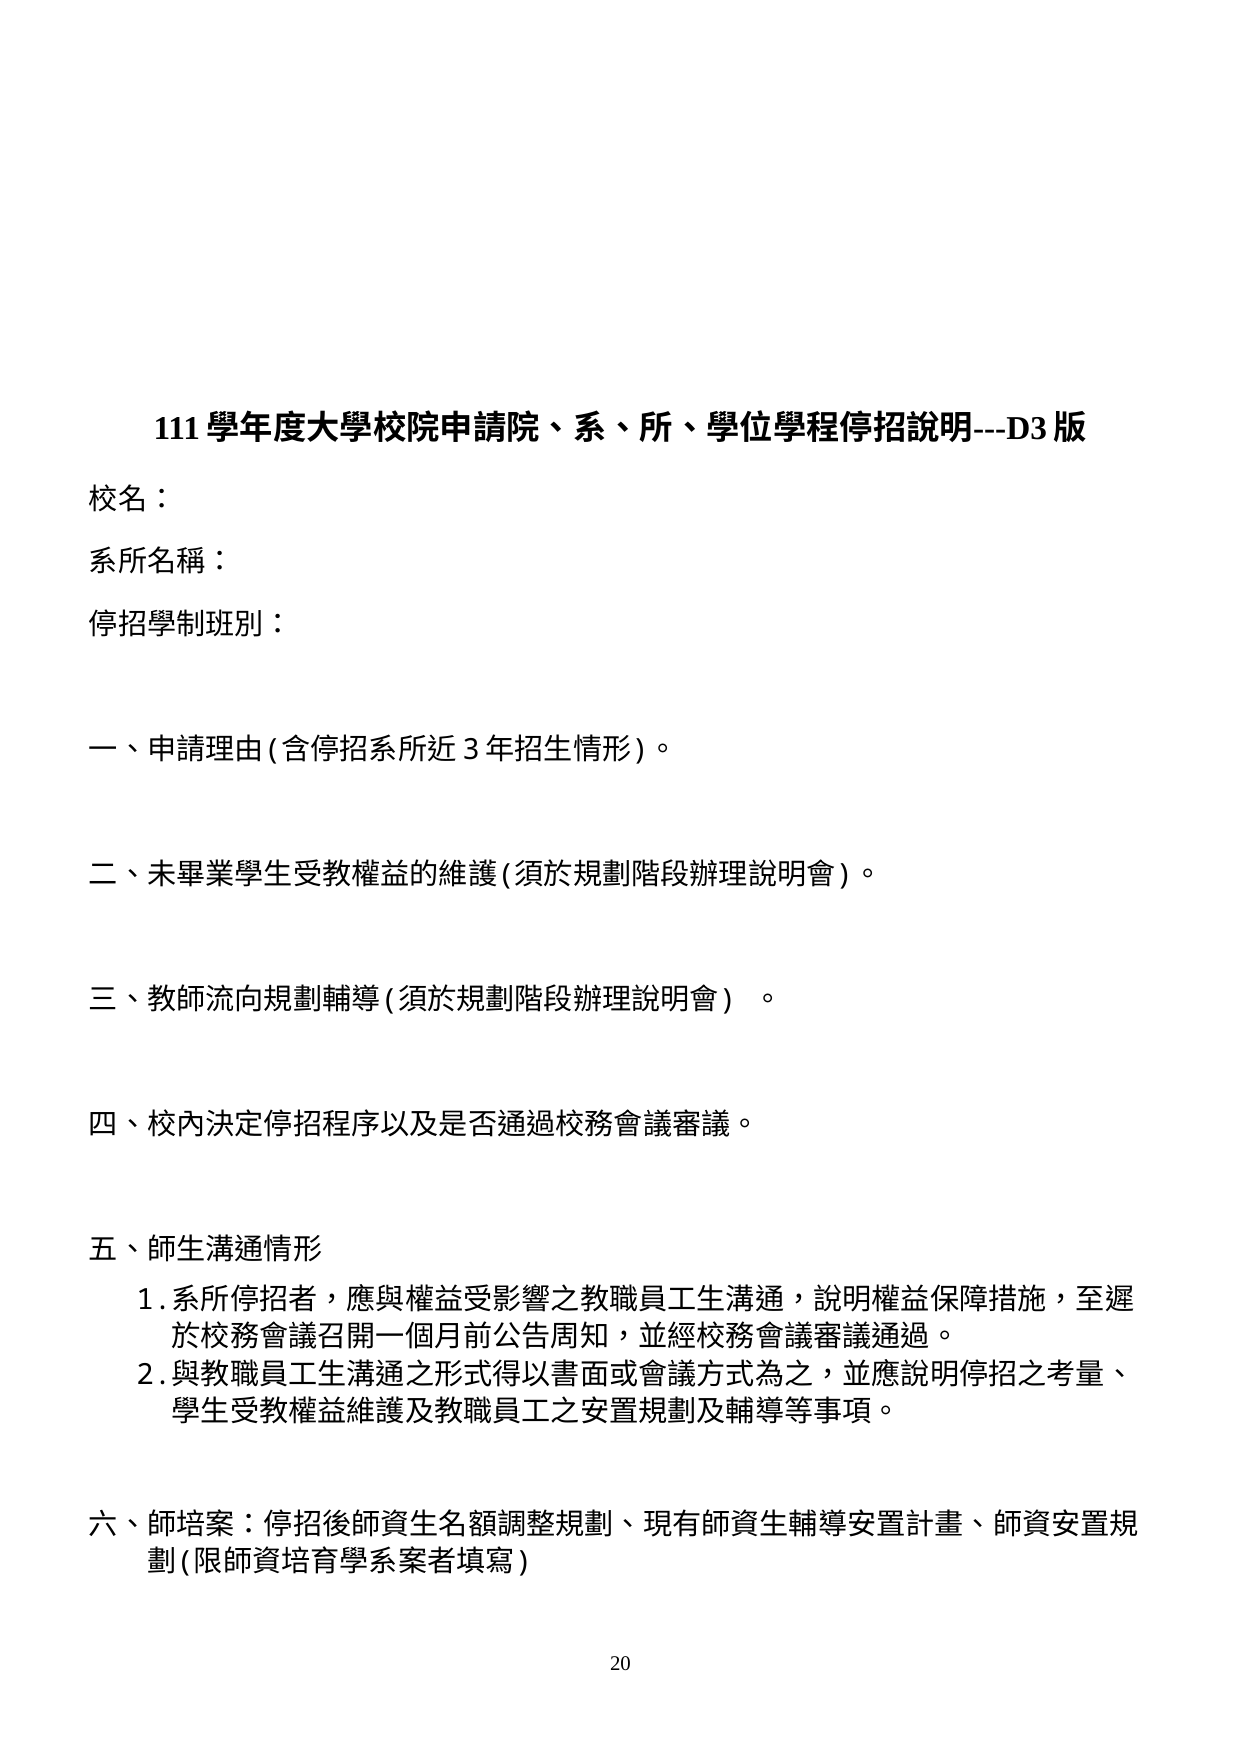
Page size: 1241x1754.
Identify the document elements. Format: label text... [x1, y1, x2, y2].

text 四、校內決定停招程序以及是否通過校務會議審議。 [89, 1104, 1152, 1142]
text 三、教師流向規劃輔導(須於規劃階段辦理說明會) 。 [89, 979, 1152, 1017]
text 111學年度大學校院申請院、系、所、學位學程停招說明---D3版 [89, 406, 1152, 448]
text 六、師培案：停招後師資生名額調整規劃、現有師資生輔導安置計畫、師資安置規劃(限師資培育學系案者填寫) [89, 1504, 1152, 1579]
text 二、未畢業學生受教權益的維護(須於規劃階段辦理說明會)。 [89, 854, 1152, 892]
text 校名： [89, 479, 1152, 517]
text 系所名稱： [89, 542, 1152, 579]
list 與教職員工生溝通之形式得以書面或會議方式為之，並應說明停招之考量、學生受教權益維護及教職員工之安置規劃及輔導等事項。 [136, 1354, 1152, 1429]
text 五、師生溝通情形 [89, 1229, 1152, 1267]
text 一、申請理由(含停招系所近3年招生情形)。 [89, 729, 1152, 767]
text 停招學制班別： [89, 604, 1152, 642]
list 系所停招者，應與權益受影響之教職員工生溝通，說明權益保障措施，至遲於校務會議召開一個月前公告周知，並經校務會議審議通過。 [136, 1279, 1152, 1354]
